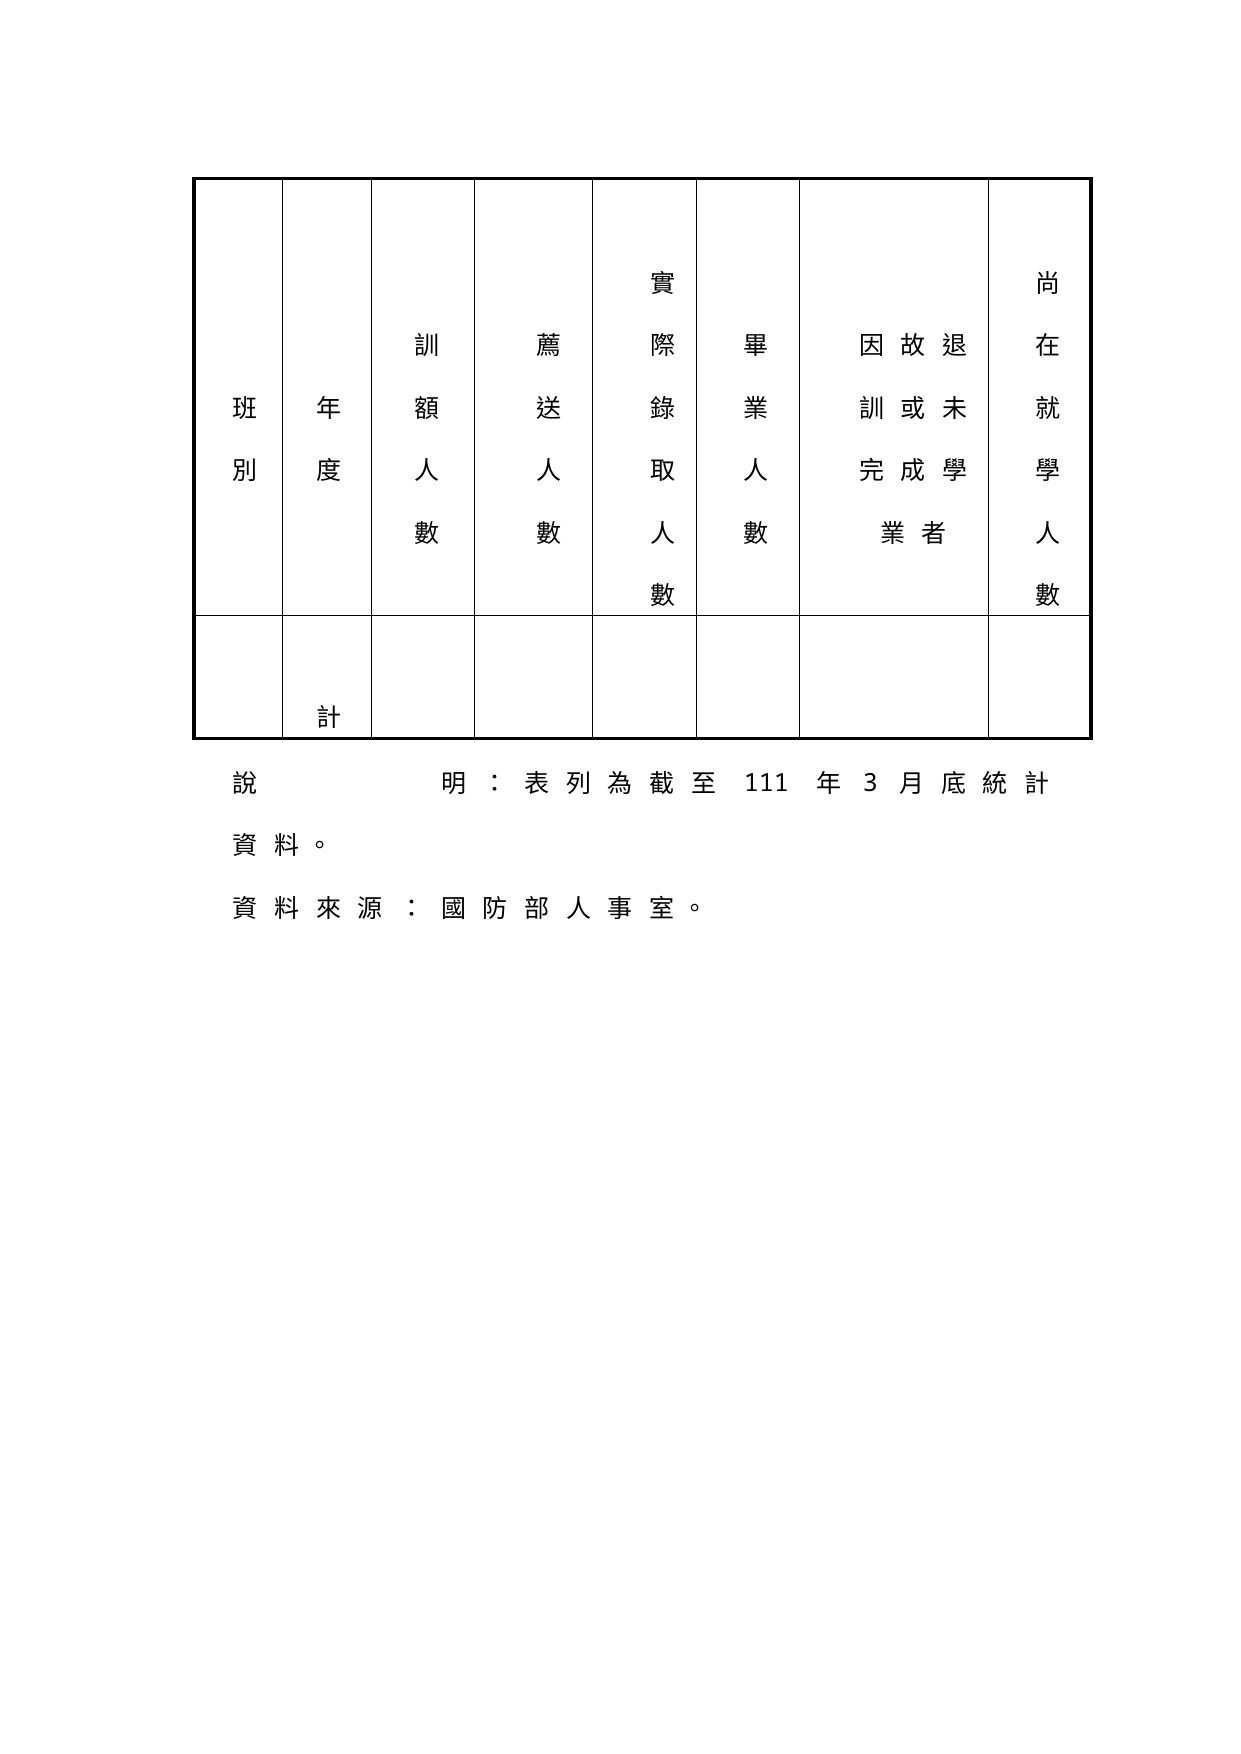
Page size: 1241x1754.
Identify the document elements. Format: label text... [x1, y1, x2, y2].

table_header 因故退訓或未完成學業者 [800, 180, 988, 615]
table_header 實際錄取人數 [593, 180, 696, 615]
table_header 班別 [196, 180, 282, 615]
text 說 明：表列為截至111年3月底統計資料。 [187, 740, 1058, 865]
table_cell [697, 616, 799, 737]
table_header 年度 [283, 180, 371, 615]
table_cell [372, 616, 474, 737]
table_header 訓額 人數 [372, 180, 474, 615]
text 資料來源：國防部人事室。 [187, 865, 1058, 927]
table_header 薦送 人數 [475, 180, 592, 615]
table_cell [593, 616, 696, 737]
table_cell [196, 616, 282, 737]
table_header 尚在就學人數 [989, 180, 1089, 615]
table_cell [475, 616, 592, 737]
table_cell [989, 616, 1089, 737]
table_header 畢業 人數 [697, 180, 799, 615]
table_cell 計 [283, 616, 371, 737]
table_cell [800, 616, 988, 737]
